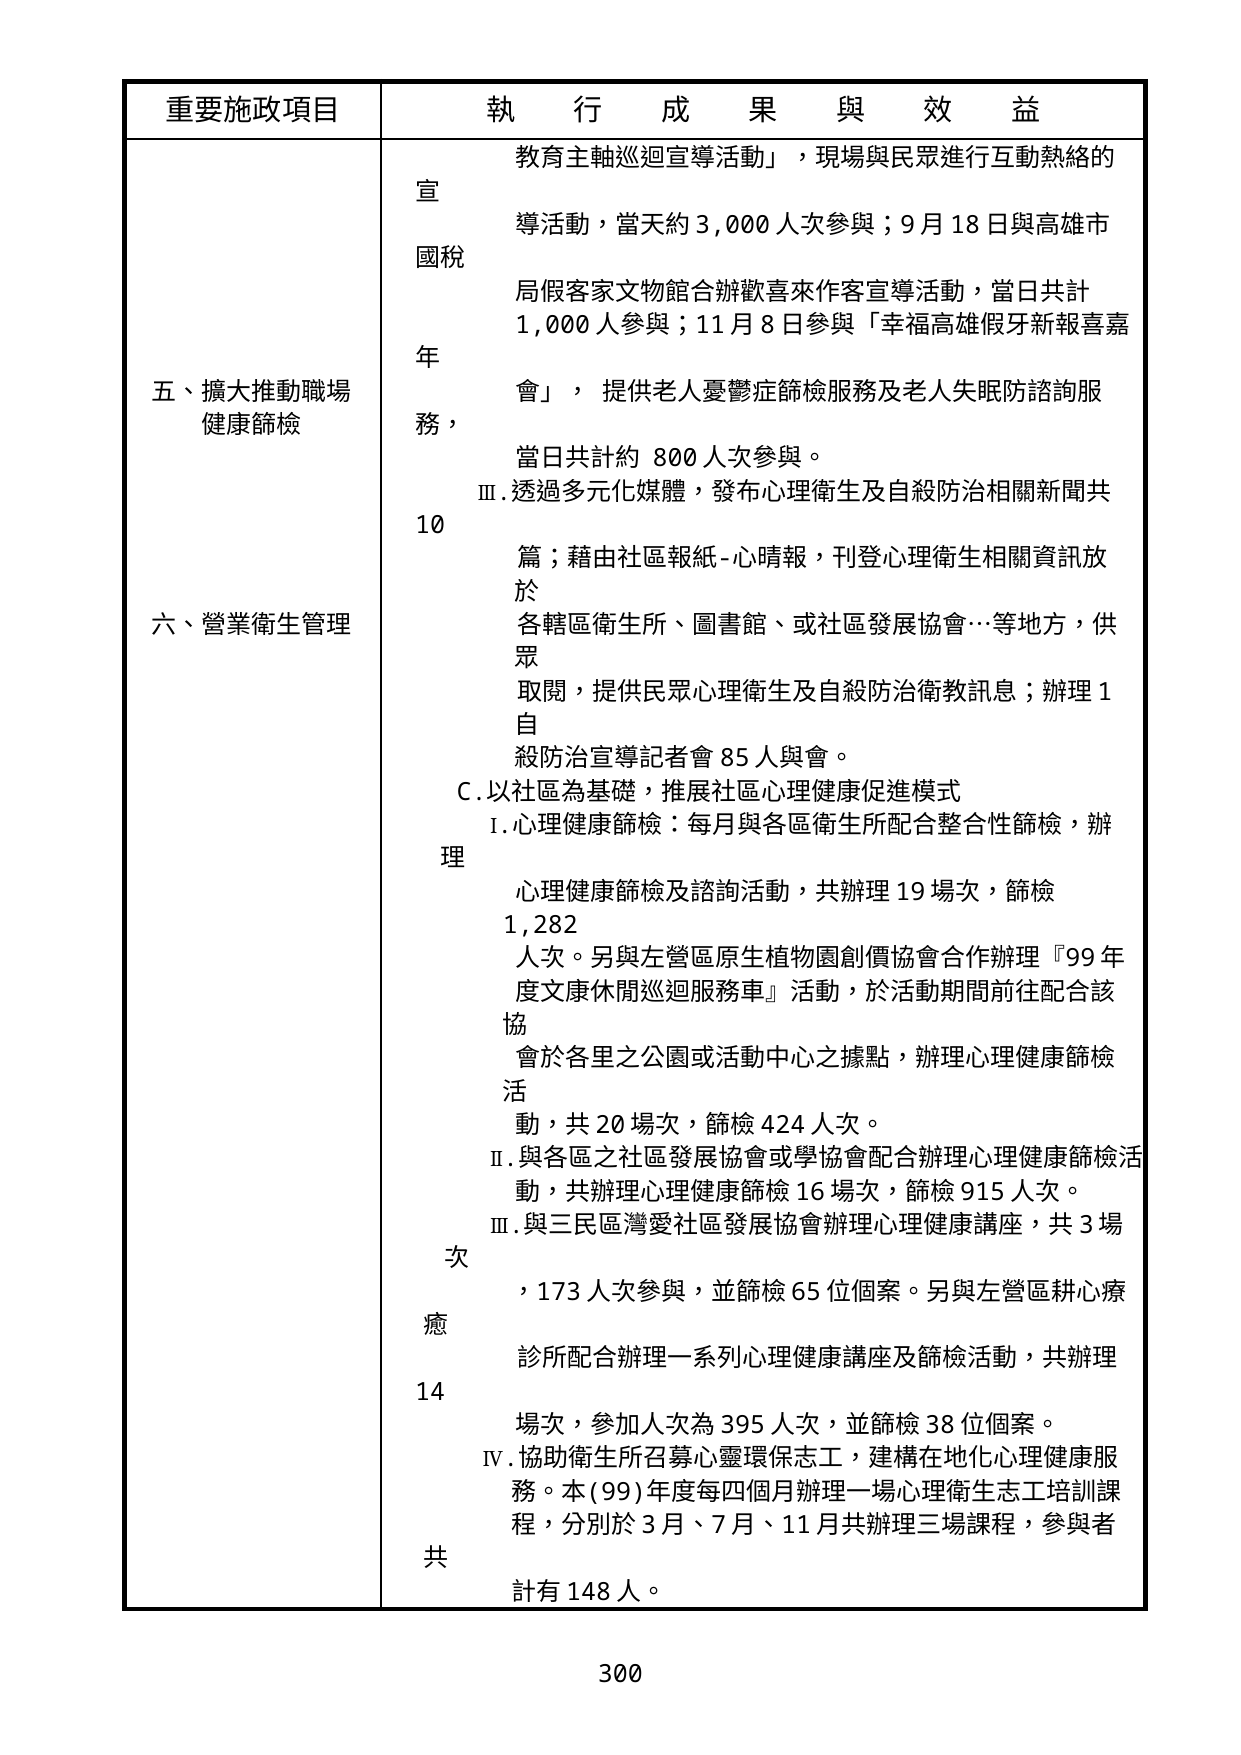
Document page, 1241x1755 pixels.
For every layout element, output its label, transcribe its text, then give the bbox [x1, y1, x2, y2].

table_header 執 行 成 果 與 效 益 [382, 84, 1143, 138]
table_header 重要施政項目 [127, 84, 380, 138]
table_cell 教育主軸巡迴宣導活動」，現場與民眾進行互動熱絡的宣 導活動，當天約3,000人次參與；9月18日與高雄市國稅 局假客家文物館合辦歡喜來作客宣導活動，當日共計 1,000人參與；11月8日參與「幸福高雄假牙新報喜嘉年 會」， 提供老人憂鬱症篩檢服務及老人失眠防諮詢服務， 當日共計約 800人次參與。 Ⅲ.透過多元化媒體，發布心理衛生及自殺防治相關新聞共10 篇；藉由社區報紙-心晴報，刊登心理衛生相關資訊放於 各轄區衛生所、圖書館、或社區發展協會…等地方，供眾 取閱，提供民眾心理衛生及自殺防治衛教訊息；辦理1自 殺防治宣導記者會85人與會。 C.以社區為基礎，推展社區心理健康促進模式 Ⅰ.心理健康篩檢：每月與各區衛生所配合整合性篩檢，辦理 心理健康篩檢及諮詢活動，共辦理19場次，篩檢1,282 人次。另與左營區原生植物園創價協會合作辦理『99年 度文康休閒巡迴服務車』活動，於活動期間前往配合該協 會於各里之公園或活動中心之據點，辦理心理健康篩檢活 動，共20場次，篩檢424人次。 Ⅱ.與各區之社區發展協會或學協會配合辦理心理健康篩檢活 動，共辦理心理健康篩檢16場次，篩檢915人次。 Ⅲ.與三民區灣愛社區發展協會辦理心理健康講座，共3場次 ，173人次參與，並篩檢65位個案。另與左營區耕心療癒 診所配合辦理一系列心理健康講座及篩檢活動，共辦理14 場次，參加人次為395人次，並篩檢38位個案。 Ⅳ.協助衛生所召募心靈環保志工，建構在地化心理健康服 務。本(99)年度每四個月辦理一場心理衛生志工培訓課 程，分別於3月、7月、11月共辦理三場課程，參與者共 計有148人。 [382, 140, 1143, 1607]
table_cell 五、擴大推動職場健康篩檢 六、營業衛生管理 [127, 140, 380, 1607]
